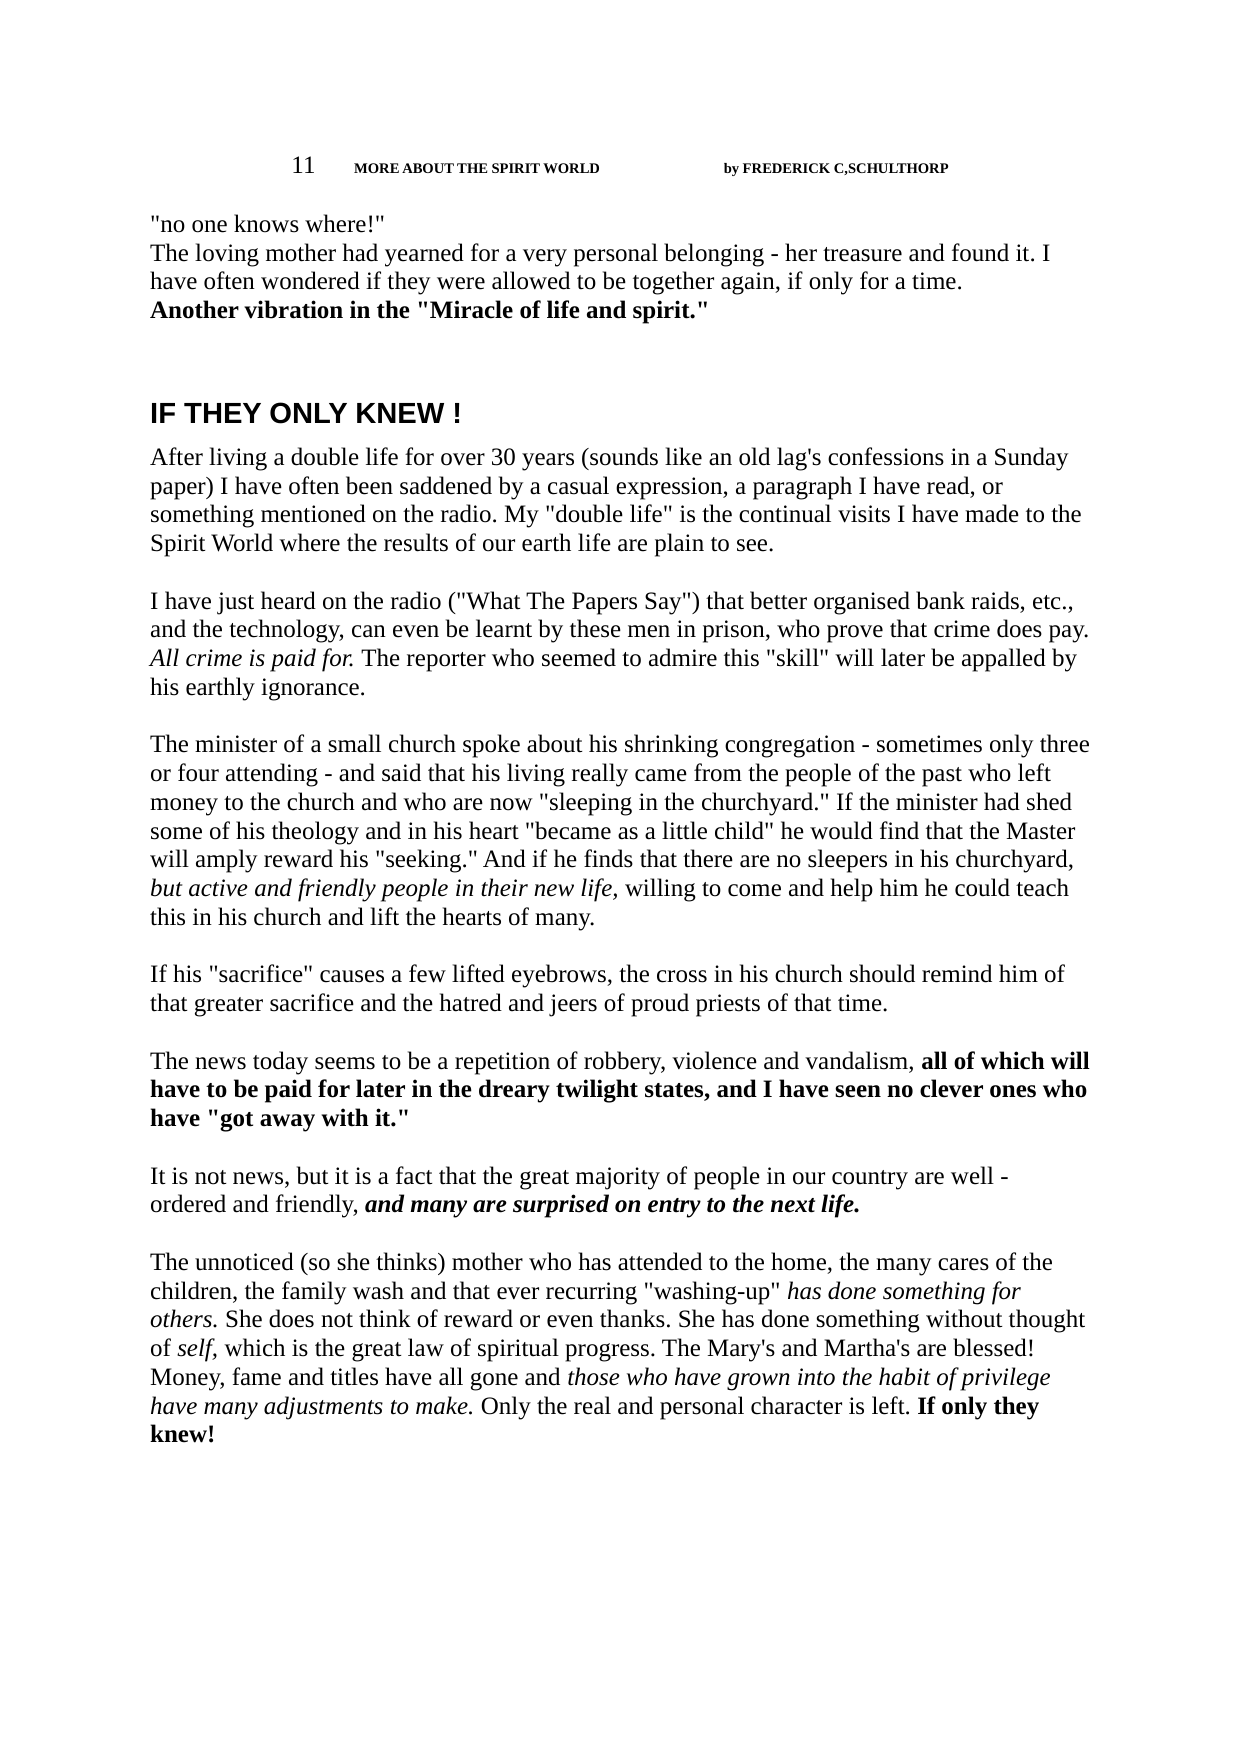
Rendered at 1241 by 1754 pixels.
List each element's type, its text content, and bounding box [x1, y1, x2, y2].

text If his "sacrifice" causes a few lifted eyebrows, the cross in his church should remind him of that greater sacrifice and the hatred and jeers of proud priests of that time. [150, 959, 1090, 1017]
text The minister of a small church spoke about his shrinking congregation - sometimes only three or four attending - and said that his living really came from the people of the past who left money to the church and who are now "sleeping in the churchyard." If the minister had shed some of his theology and in his heart "became as a little child" he would find that the Master will amply reward his "seeking." And if he finds that there are no sleepers in his churchyard, but active and friendly people in their new life, willing to come and help him he could teach this in his church and lift the hearts of many. [150, 729, 1090, 931]
text The news today seems to be a repetition of robbery, violence and vandalism, all of which will have to be paid for later in the dreary twilight states, and I have seen no clever ones who have "got away with it." [150, 1046, 1090, 1132]
text It is not news, but it is a fact that the great majority of people in our country are well - ordered and friendly, and many are surprised on entry to the next life. [150, 1161, 1090, 1218]
subtitle IF THEY ONLY KNEW ! [150, 396, 1090, 429]
text - "no one knows where!" [150, 209, 1090, 238]
text Money, fame and titles have all gone and those who have grown into the habit of privilege have many adjust­ments to make. Only the real and personal character is left. If only they knew! [150, 1362, 1090, 1448]
text After living a double life for over 30 years (sounds like an old lag's confessions in a Sunday paper) I have often been saddened by a casual expression, a paragraph I have read, or something mentioned on the radio. My "double life" is the continual visits I have made to the Spirit World where the results of our earth life are plain to see. [150, 442, 1090, 557]
text Another vibration in the "Miracle of life and spirit." [150, 295, 1090, 324]
text I have just heard on the radio ("What The Papers Say") that better organised bank raids, etc., and the technology, can even be learnt by these men in prison, who prove that crime does pay. All crime is paid for. The reporter who seemed to admire this "skill" will later be appalled by his earthly ignorance. [150, 586, 1090, 701]
text The loving mother had yearned for a very personal belonging - her treasure and found it. I have often wondered if they were allowed to be together again, if only for a time. [150, 238, 1090, 295]
text The unnoticed (so she thinks) mother who has attended to the home, the many cares of the children, the family wash and that ever recurring "washing-up" has done something for others. She does not think of reward or even thanks. She has done something without thought of self, which is the great law of spiritual progress. The Mary's and Martha's are blessed! [150, 1247, 1090, 1362]
